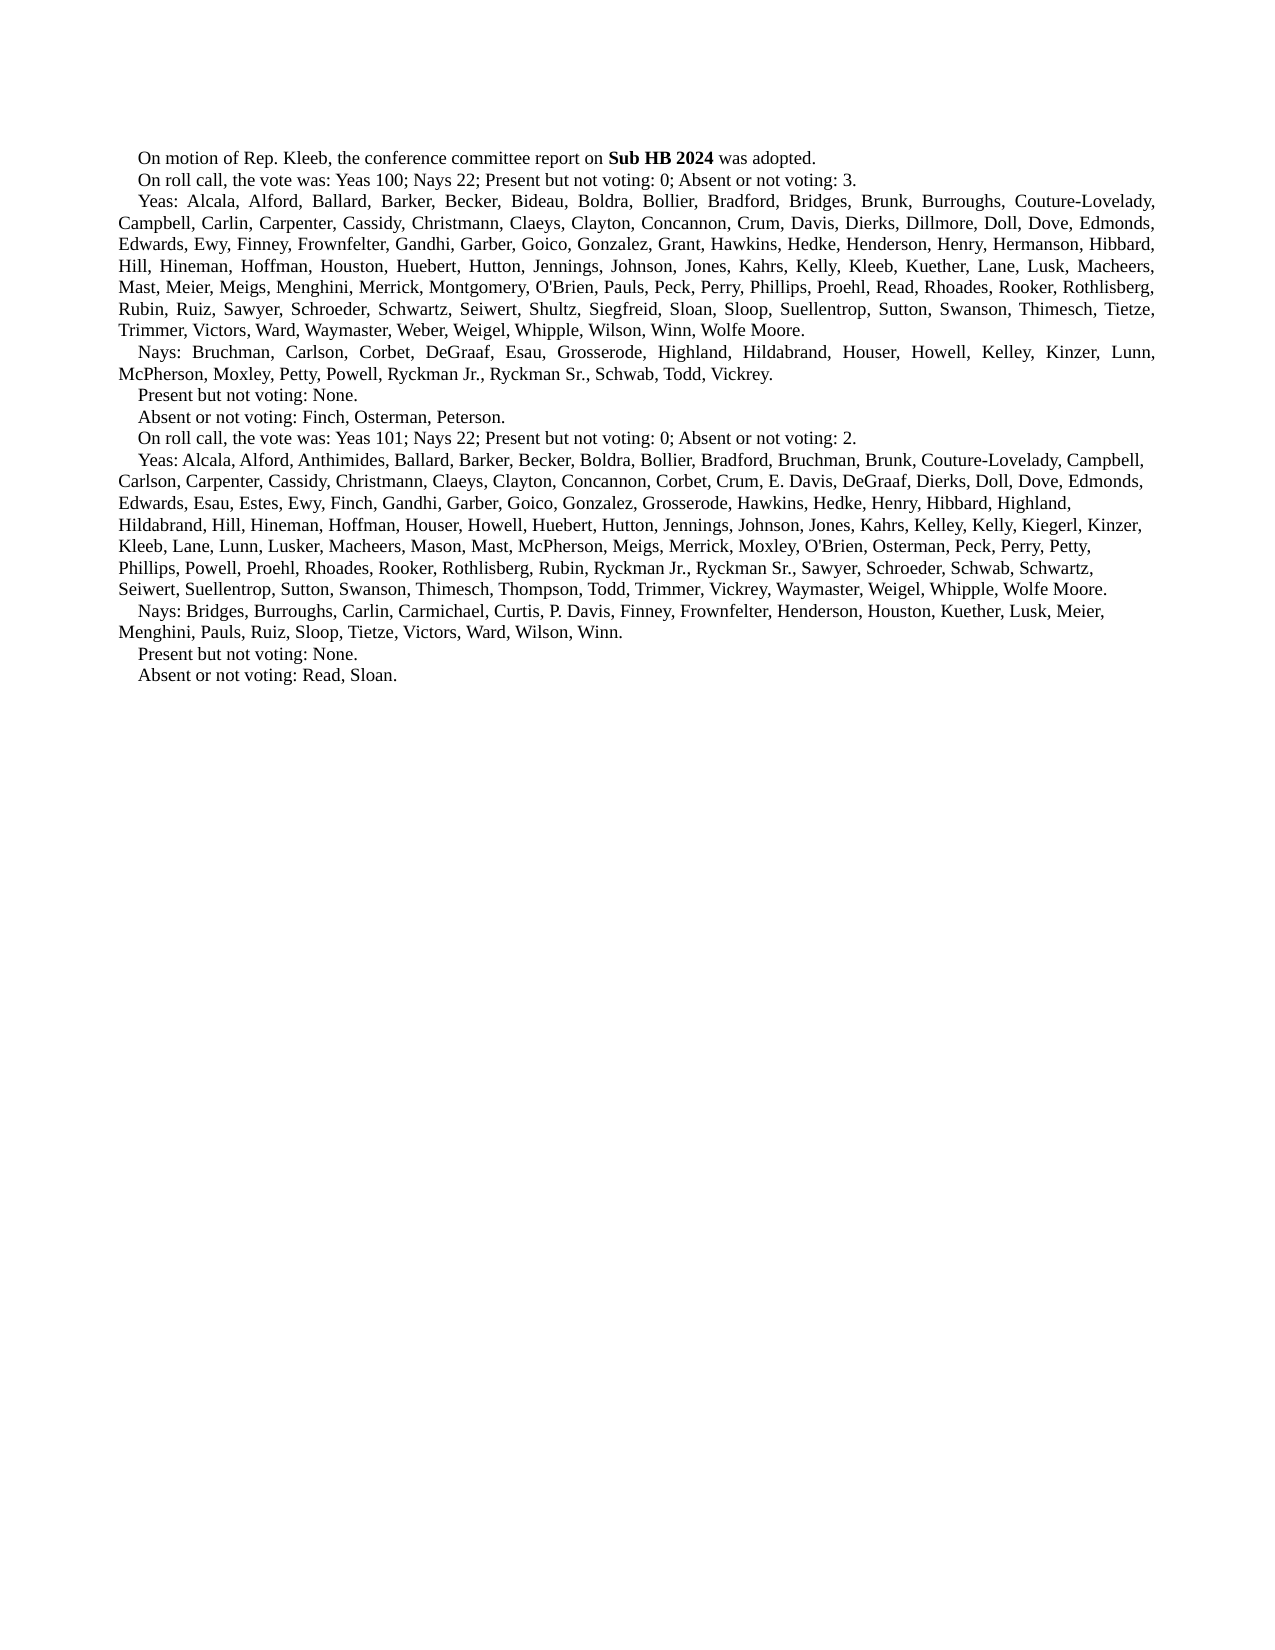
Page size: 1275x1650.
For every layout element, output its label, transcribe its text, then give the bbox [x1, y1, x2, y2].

text Present but not voting: None. [118, 643, 1157, 664]
text Nays: Bridges, Burroughs, Carlin, Carmichael, Curtis, P. Davis, Finney, Frownfelter, Henderson, Houston, Kuether, Lusk, Meier, Menghini, Pauls, Ruiz, Sloop, Tietze, Victors, Ward, Wilson, Winn. [118, 600, 1157, 643]
text Yeas: Alcala, Alford, Ballard, Barker, Becker, Bideau, Boldra, Bollier, Bradford, Bridges, Brunk, Burroughs, Couture-Lovelady, Campbell, Carlin, Carpenter, Cassidy, Christmann, Claeys, Clayton, Concannon, Crum, Davis, Dierks, Dillmore, Doll, Dove, Edmonds, Edwards, Ewy, Finney, Frownfelter, Gandhi, Garber, Goico, Gonzalez, Grant, Hawkins, Hedke, Henderson, Henry, Hermanson, Hibbard, Hill, Hineman, Hoffman, Houston, Huebert, Hutton, Jennings, Johnson, Jones, Kahrs, Kelly, Kleeb, Kuether, Lane, Lusk, Macheers, Mast, Meier, Meigs, Menghini, Merrick, Montgomery, O'Brien, Pauls, Peck, Perry, Phillips, Proehl, Read, Rhoades, Rooker, Rothlisberg, Rubin, Ruiz, Sawyer, Schroeder, Schwartz, Seiwert, Shultz, Siegfreid, Sloan, Sloop, Suellentrop, Sutton, Swanson, Thimesch, Tietze, Trimmer, Victors, Ward, Waymaster, Weber, Weigel, Whipple, Wilson, Winn, Wolfe Moore. [118, 190, 1157, 341]
text Present but not voting: None. [118, 384, 1157, 406]
text Nays: Bruchman, Carlson, Corbet, DeGraaf, Esau, Grosserode, Highland, Hildabrand, Houser, Howell, Kelley, Kinzer, Lunn, McPherson, Moxley, Petty, Powell, Ryckman Jr., Ryckman Sr., Schwab, Todd, Vickrey. [118, 341, 1157, 384]
text On roll call, the vote was: Yeas 100; Nays 22; Present but not voting: 0; Absent or not voting: 3. [118, 168, 1157, 190]
text Absent or not voting: Finch, Osterman, Peterson. [118, 406, 1157, 427]
text Absent or not voting: Read, Sloan. [118, 664, 1157, 686]
text Yeas: Alcala, Alford, Anthimides, Ballard, Barker, Becker, Boldra, Bollier, Bradford, Bruchman, Brunk, Couture-Lovelady, Campbell, Carlson, Carpenter, Cassidy, Christmann, Claeys, Clayton, Concannon, Corbet, Crum, E. Davis, DeGraaf, Dierks, Doll, Dove, Edmonds, Edwards, Esau, Estes, Ewy, Finch, Gandhi, Garber, Goico, Gonzalez, Grosserode, Hawkins, Hedke, Henry, Hibbard, Highland, Hildabrand, Hill, Hineman, Hoffman, Houser, Howell, Huebert, Hutton, Jennings, Johnson, Jones, Kahrs, Kelley, Kelly, Kiegerl, Kinzer, Kleeb, Lane, Lunn, Lusker, Macheers, Mason, Mast, McPherson, Meigs, Merrick, Moxley, O'Brien, Osterman, Peck, Perry, Petty, Phillips, Powell, Proehl, Rhoades, Rooker, Rothlisberg, Rubin, Ryckman Jr., Ryckman Sr., Sawyer, Schroeder, Schwab, Schwartz, Seiwert, Suellentrop, Sutton, Swanson, Thimesch, Thompson, Todd, Trimmer, Vickrey, Waymaster, Weigel, Whipple, Wolfe Moore. [118, 449, 1157, 600]
text On motion of Rep. Kleeb, the conference committee report on Sub HB 2024 was adopted. [118, 147, 1157, 168]
text On roll call, the vote was: Yeas 101; Nays 22; Present but not voting: 0; Absent or not voting: 2. [118, 427, 1157, 449]
